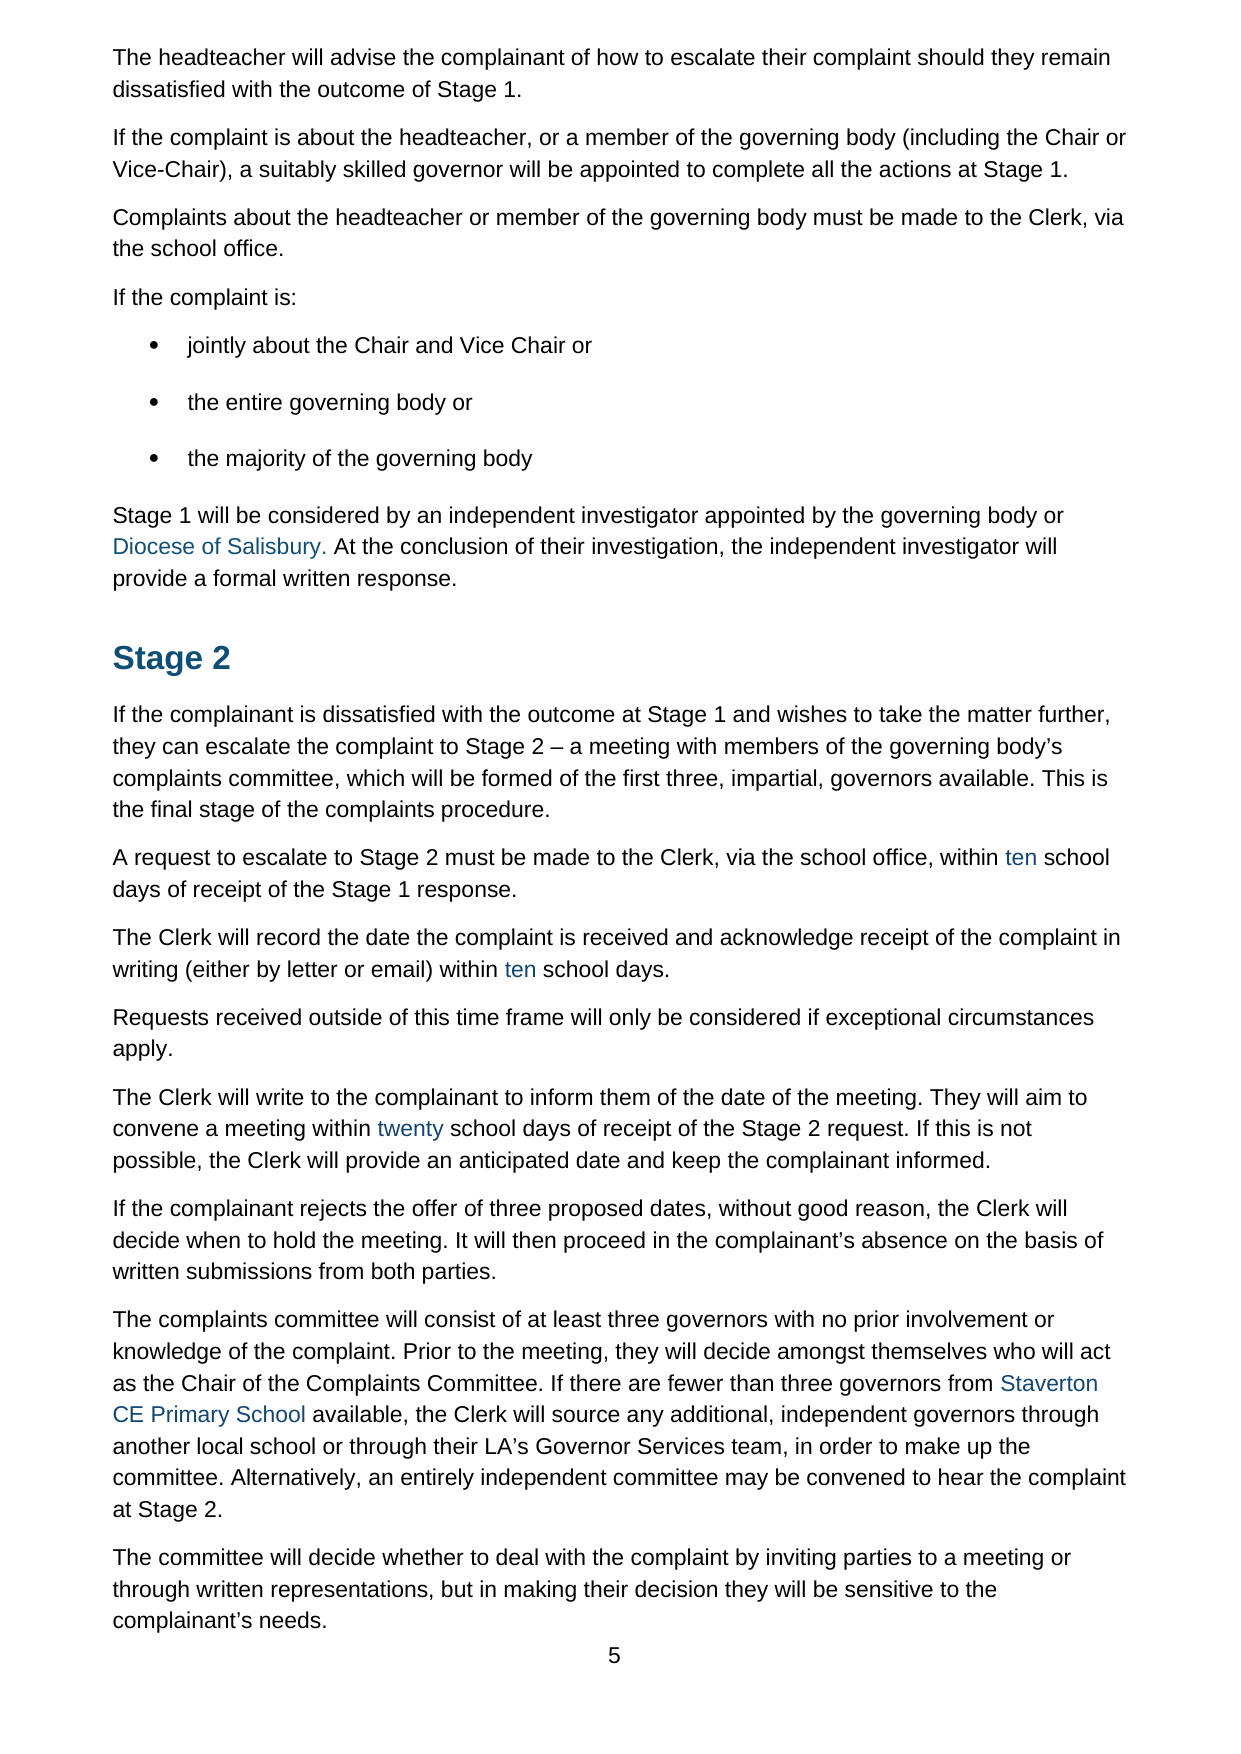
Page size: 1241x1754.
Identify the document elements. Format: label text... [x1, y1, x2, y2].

text If the complaint is: [112, 284, 1128, 310]
list jointly about the Chair and Vice Chair or [150, 332, 1128, 358]
text Requests received outside of this time frame will only be considered if exceptional circumstances apply. [112, 1004, 1128, 1062]
list the majority of the governing body [150, 445, 1128, 471]
text If the complaint is about the headteacher, or a member of the governing body (including the Chair or Vice-Chair), a suitably skilled governor will be appointed to complete all the actions at Stage 1. [112, 124, 1128, 182]
text Complaints about the headteacher or member of the governing body must be made to the Clerk, via the school office. [112, 204, 1128, 262]
text If the complainant rejects the offer of three proposed dates, without good reason, the Clerk will decide when to hold the meeting. It will then proceed in the complainant’s absence on the basis of written submissions from both parties. [112, 1195, 1128, 1284]
text The Clerk will write to the complainant to inform them of the date of the meeting. They will aim to convene a meeting within twenty school days of receipt of the Stage 2 request. If this is not possible, the Clerk will provide an anticipated date and keep the complainant informed. [112, 1084, 1128, 1173]
text A request to escalate to Stage 2 must be made to the Clerk, via the school office, within ten school days of receipt of the Stage 1 response. [112, 844, 1128, 902]
subtitle Stage 2 [112, 638, 1128, 676]
text If the complainant is dissatisfied with the outcome at Stage 1 and wishes to take the matter further, they can escalate the complaint to Stage 2 – a meeting with members of the governing body’s complaints committee, which will be formed of the first three, impartial, governors available. This is the final stage of the complaints procedure. [112, 701, 1128, 822]
text The committee will decide whether to deal with the complaint by inviting parties to a meeting or through written representations, but in making their decision they will be sensitive to the complainant’s needs. [112, 1544, 1128, 1633]
text Stage 1 will be considered by an independent investigator appointed by the governing body or Diocese of Salisbury. At the conclusion of their investigation, the independent investigator will provide a formal written response. [112, 502, 1128, 591]
list the entire governing body or [150, 388, 1128, 415]
text The headteacher will advise the complainant of how to escalate their complaint should they remain dissatisfied with the outcome of Stage 1. [112, 44, 1128, 102]
text The Clerk will record the date the complaint is received and acknowledge receipt of the complaint in writing (either by letter or email) within ten school days. [112, 924, 1128, 982]
text The complaints committee will consist of at least three governors with no prior involvement or knowledge of the complaint. Prior to the meeting, they will decide amongst themselves who will act as the Chair of the Complaints Committee. If there are fewer than three governors from Staverton CE Primary School available, the Clerk will source any additional, independent governors through another local school or through their LA’s Governor Services team, in order to make up the committee. Alternatively, an entirely independent committee may be convened to hear the complaint at Stage 2. [112, 1306, 1128, 1522]
